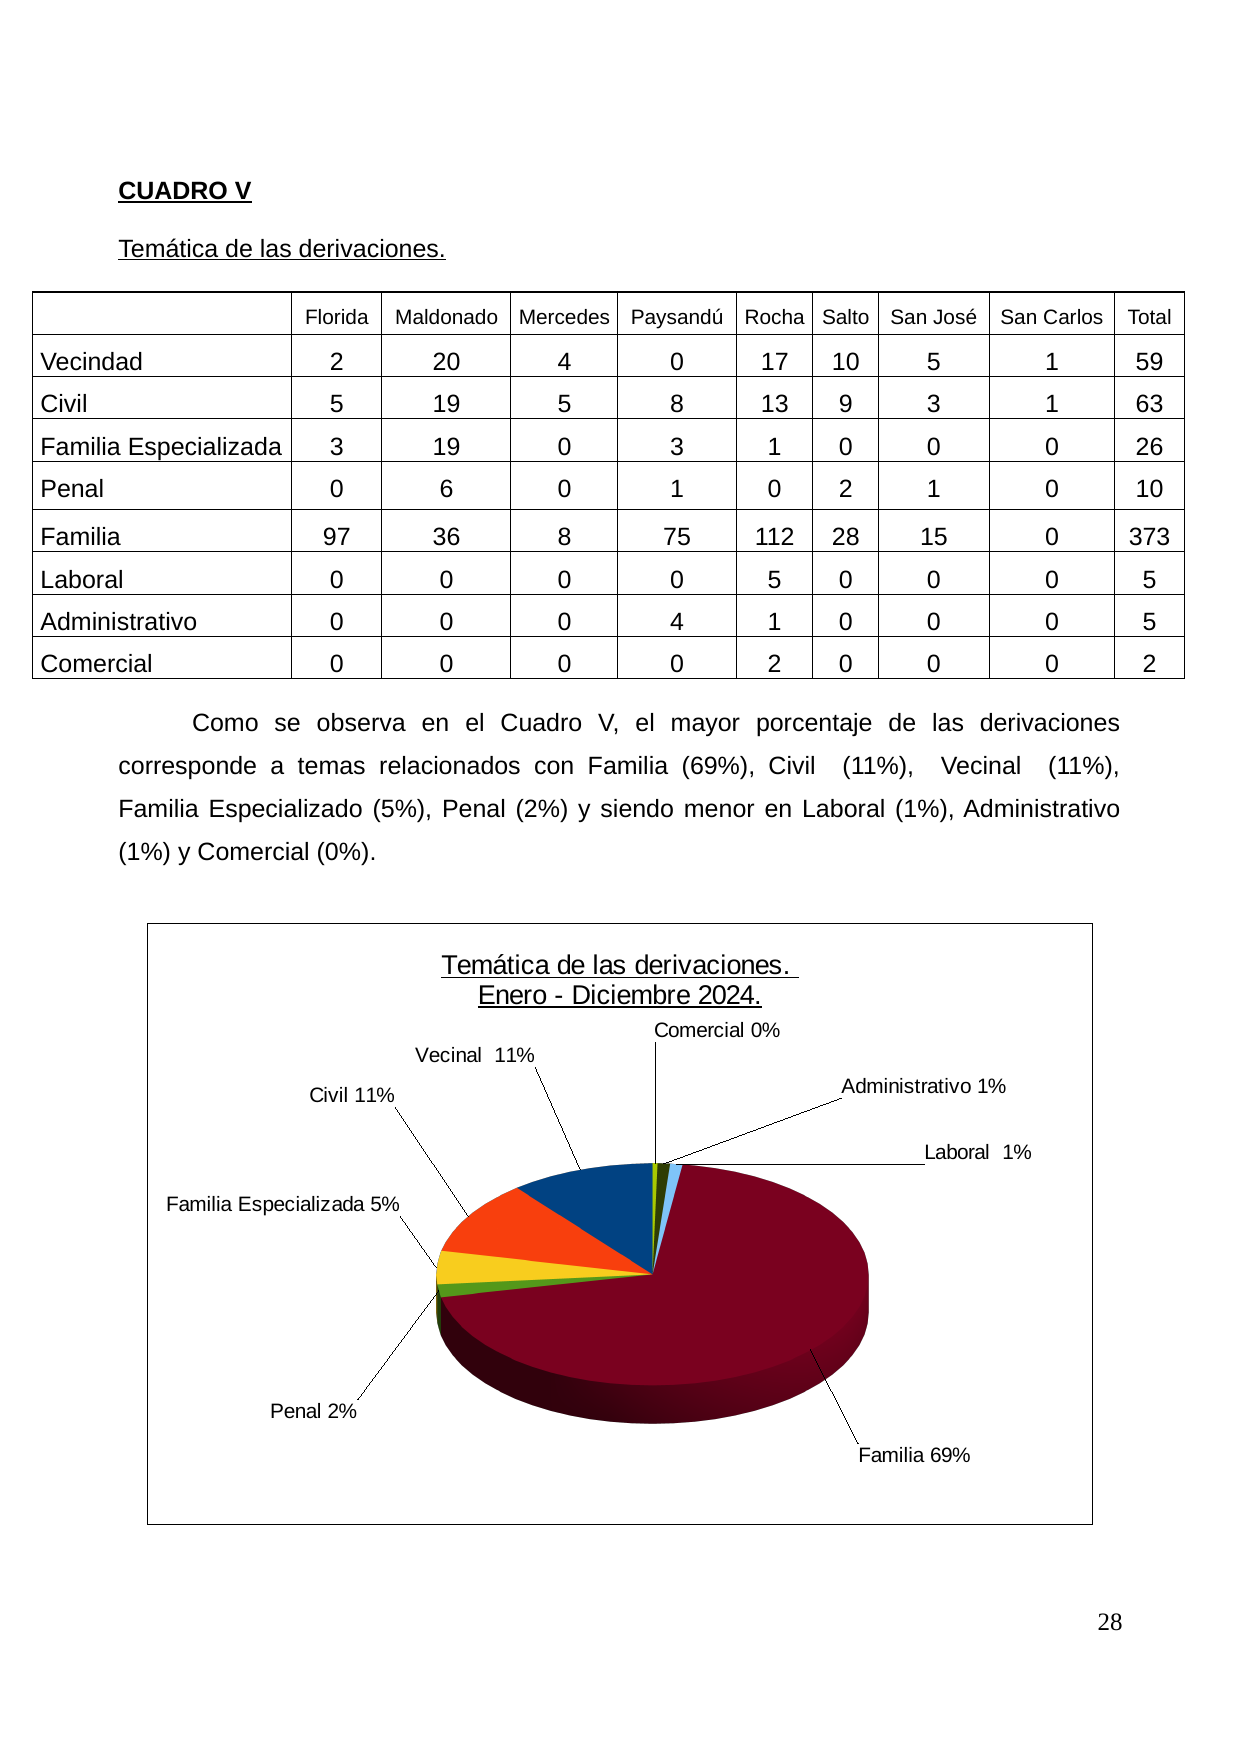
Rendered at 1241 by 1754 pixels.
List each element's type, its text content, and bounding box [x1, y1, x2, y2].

table_cell 20 [382, 335, 510, 376]
table_cell Penal [33, 462, 291, 509]
table_cell 5 [511, 377, 617, 418]
table_cell 8 [511, 510, 617, 551]
table_cell 5 [879, 335, 989, 376]
table_cell Familia [33, 510, 291, 551]
table_cell 1 [990, 335, 1114, 376]
table_cell Administrativo [33, 595, 291, 636]
table_cell 63 [1115, 377, 1184, 418]
table_cell 0 [813, 552, 878, 593]
table_cell 4 [618, 595, 736, 636]
table_header Total [1115, 293, 1184, 334]
table_cell Comercial [33, 637, 291, 678]
table_cell 26 [1115, 419, 1184, 461]
table_cell 9 [813, 377, 878, 418]
table_cell 75 [618, 510, 736, 551]
table_header [33, 293, 291, 334]
table_cell 2 [737, 637, 812, 678]
table_cell 0 [382, 595, 510, 636]
table_cell 0 [618, 335, 736, 376]
table_cell 3 [292, 419, 381, 461]
table_cell 0 [511, 419, 617, 461]
table_cell 6 [382, 462, 510, 509]
table_cell 1 [618, 462, 736, 509]
table_cell 2 [1115, 637, 1184, 678]
table_cell 19 [382, 419, 510, 461]
table_cell 0 [292, 552, 381, 593]
table_cell 0 [382, 637, 510, 678]
table_cell 0 [618, 552, 736, 593]
table_cell 0 [292, 462, 381, 509]
table_cell 2 [813, 462, 878, 509]
table_cell 0 [990, 419, 1114, 461]
table_cell 2 [292, 335, 381, 376]
table_header Rocha [737, 293, 812, 334]
table_cell 1 [990, 377, 1114, 418]
table_cell 0 [990, 637, 1114, 678]
table_cell 28 [813, 510, 878, 551]
table_cell 1 [737, 595, 812, 636]
table_cell 0 [511, 637, 617, 678]
table_cell 59 [1115, 335, 1184, 376]
subtitle Temática de las derivaciones. [118, 234, 1122, 263]
table_cell 0 [879, 637, 989, 678]
table_cell 0 [813, 595, 878, 636]
table_cell 0 [990, 552, 1114, 593]
table_cell 8 [618, 377, 736, 418]
table_cell 0 [618, 637, 736, 678]
table_header Maldonado [382, 293, 510, 334]
table_cell 0 [990, 595, 1114, 636]
table_cell 0 [879, 552, 989, 593]
table_cell 0 [292, 595, 381, 636]
table_cell 0 [292, 637, 381, 678]
table_cell Familia Especializada [33, 419, 291, 461]
table_cell 5 [1115, 552, 1184, 593]
table_cell 0 [879, 595, 989, 636]
table_cell 97 [292, 510, 381, 551]
table_cell 3 [879, 377, 989, 418]
table_header Salto [813, 293, 878, 334]
table_cell 1 [879, 462, 989, 509]
table_cell 0 [990, 510, 1114, 551]
table_cell 0 [990, 462, 1114, 509]
table_cell 0 [511, 595, 617, 636]
table_cell 36 [382, 510, 510, 551]
table_cell 3 [618, 419, 736, 461]
table_cell 0 [813, 637, 878, 678]
table_cell 5 [737, 552, 812, 593]
table_cell 0 [382, 552, 510, 593]
table_cell 5 [292, 377, 381, 418]
table_cell 13 [737, 377, 812, 418]
table_cell 4 [511, 335, 617, 376]
table_cell 19 [382, 377, 510, 418]
table_cell Civil [33, 377, 291, 418]
table_cell Laboral [33, 552, 291, 593]
table_cell 0 [511, 552, 617, 593]
table_header San José [879, 293, 989, 334]
table_cell 15 [879, 510, 989, 551]
table_cell 112 [737, 510, 812, 551]
table_cell 373 [1115, 510, 1184, 551]
table_header Paysandú [618, 293, 736, 334]
subtitle CUADRO V [118, 176, 1122, 205]
table_cell 10 [813, 335, 878, 376]
table_cell 0 [511, 462, 617, 509]
table_header San Carlos [990, 293, 1114, 334]
table_cell 17 [737, 335, 812, 376]
table_header Mercedes [511, 293, 617, 334]
table_cell 5 [1115, 595, 1184, 636]
text Como se observa en el Cuadro V, el mayor porcentaje de las derivaciones corresponde a temas relacionados con Familia (69%), Civil (11%), Vecinal (11%), Familia Especializado (5%), Penal (2%) y siendo menor en Laboral (1%), Administrativo (1%) y Comercial (0%). [118, 708, 1122, 866]
table_cell 0 [813, 419, 878, 461]
table_cell 0 [737, 462, 812, 509]
table_cell 1 [737, 419, 812, 461]
table_cell 0 [879, 419, 989, 461]
table_cell 10 [1115, 462, 1184, 509]
table_cell Vecindad [33, 335, 291, 376]
table_header Florida [292, 293, 381, 334]
